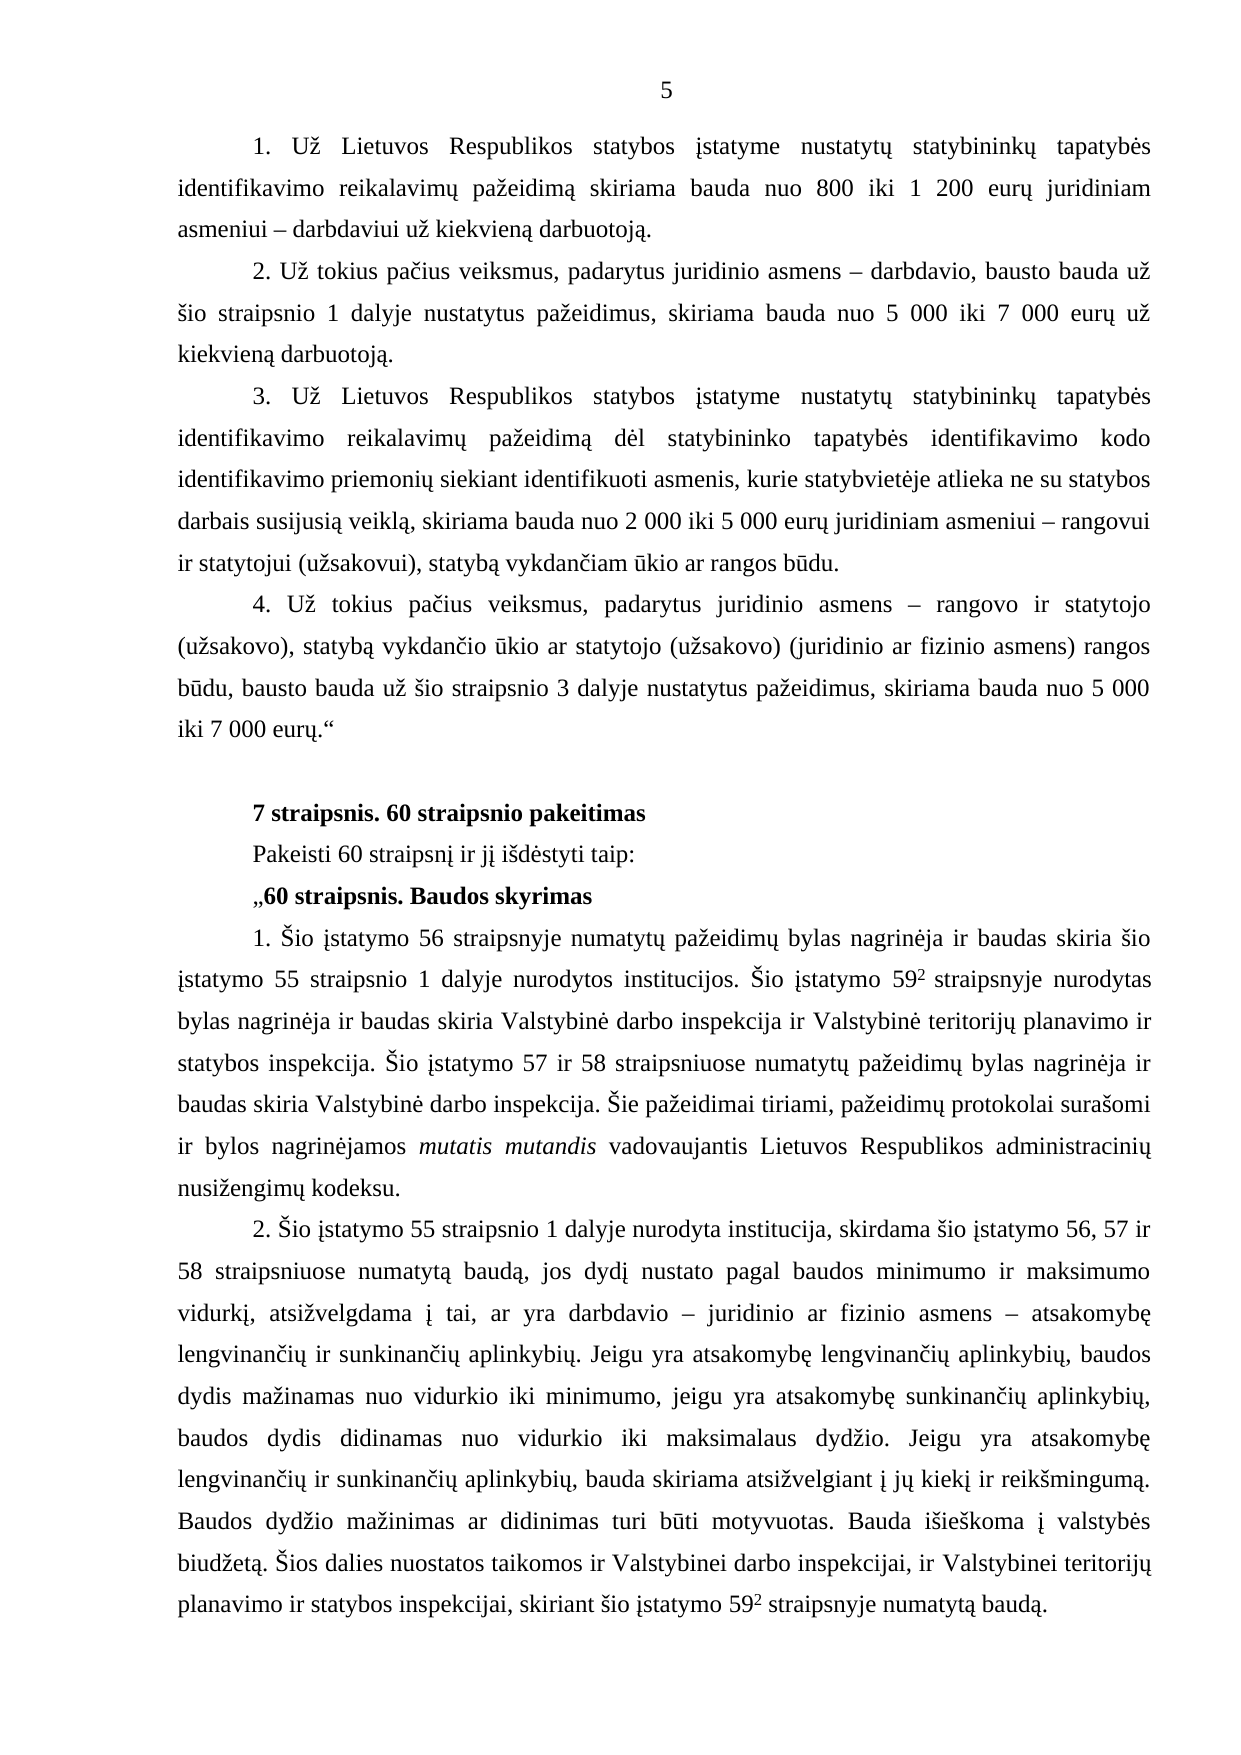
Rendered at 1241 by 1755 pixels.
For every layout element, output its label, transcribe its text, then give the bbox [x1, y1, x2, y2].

text 1. Už Lietuvos Respublikos statybos įstatyme nustatytų statybininkų tapatybės identifikavimo reikalavimų pažeidimą skiriama bauda nuo 800 iki 1 200 eurų juridiniam asmeniui – darbdaviui už kiekvieną darbuotoją. [177, 118, 1152, 243]
text 1. Šio įstatymo 56 straipsnyje numatytų pažeidimų bylas nagrinėja ir baudas skiria šio įstatymo 55 straipsnio 1 dalyje nurodytos institucijos. Šio įstatymo 592 straipsnyje nurodytas bylas nagrinėja ir baudas skiria Valstybinė darbo inspekcija ir Valstybinė teritorijų planavimo ir statybos inspekcija. Šio įstatymo 57 ir 58 straipsniuose numatytų pažeidimų bylas nagrinėja ir baudas skiria Valstybinė darbo inspekcija. Šie pažeidimai tiriami, pažeidimų protokolai surašomi ir bylos nagrinėjamos mutatis mutandis vadovaujantis Lietuvos Respublikos administracinių nusižengimų kodeksu. [177, 910, 1152, 1201]
text 3. Už Lietuvos Respublikos statybos įstatyme nustatytų statybininkų tapatybės identifikavimo reikalavimų pažeidimą dėl statybininko tapatybės identifikavimo kodo identifikavimo priemonių siekiant identifikuoti asmenis, kurie statybvietėje atlieka ne su statybos darbais susijusią veiklą, skiriama bauda nuo 2 000 iki 5 000 eurų juridiniam asmeniui – rangovui ir statytojui (užsakovui), statybą vykdančiam ūkio ar rangos būdu. [177, 368, 1152, 576]
text 7 straipsnis. 60 straipsnio pakeitimas [177, 785, 1152, 826]
text 2. Šio įstatymo 55 straipsnio 1 dalyje nurodyta institucija, skirdama šio įstatymo 56, 57 ir 58 straipsniuose numatytą baudą, jos dydį nustato pagal baudos minimumo ir maksimumo vidurkį, atsižvelgdama į tai, ar yra darbdavio – juridinio ar fizinio asmens – atsakomybę lengvinančių ir sunkinančių aplinkybių. Jeigu yra atsakomybę lengvinančių aplinkybių, baudos dydis mažinamas nuo vidurkio iki minimumo, jeigu yra atsakomybę sunkinančių aplinkybių, baudos dydis didinamas nuo vidurkio iki maksimalaus dydžio. Jeigu yra atsakomybę lengvinančių ir sunkinančių aplinkybių, bauda skiriama atsižvelgiant į jų kiekį ir reikšmingumą. Baudos dydžio mažinimas ar didinimas turi būti motyvuotas. Bauda išieškoma į valstybės biudžetą. Šios dalies nuostatos taikomos ir Valstybinei darbo inspekcijai, ir Valstybinei teritorijų planavimo ir statybos inspekcijai, skiriant šio įstatymo 592 straipsnyje numatytą baudą. [177, 1201, 1152, 1618]
text Pakeisti 60 straipsnį ir jį išdėstyti taip: [177, 826, 1152, 868]
text 4. Už tokius pačius veiksmus, padarytus juridinio asmens – rangovo ir statytojo (užsakovo), statybą vykdančio ūkio ar statytojo (užsakovo) (juridinio ar fizinio asmens) rangos būdu, bausto bauda už šio straipsnio 3 dalyje nustatytus pažeidimus, skiriama bauda nuo 5 000 iki 7 000 eurų.“ [177, 576, 1152, 743]
text „60 straipsnis. Baudos skyrimas [177, 868, 1152, 910]
text 2. Už tokius pačius veiksmus, padarytus juridinio asmens – darbdavio, bausto bauda už šio straipsnio 1 dalyje nustatytus pažeidimus, skiriama bauda nuo 5 000 iki 7 000 eurų už kiekvieną darbuotoją. [177, 243, 1152, 368]
